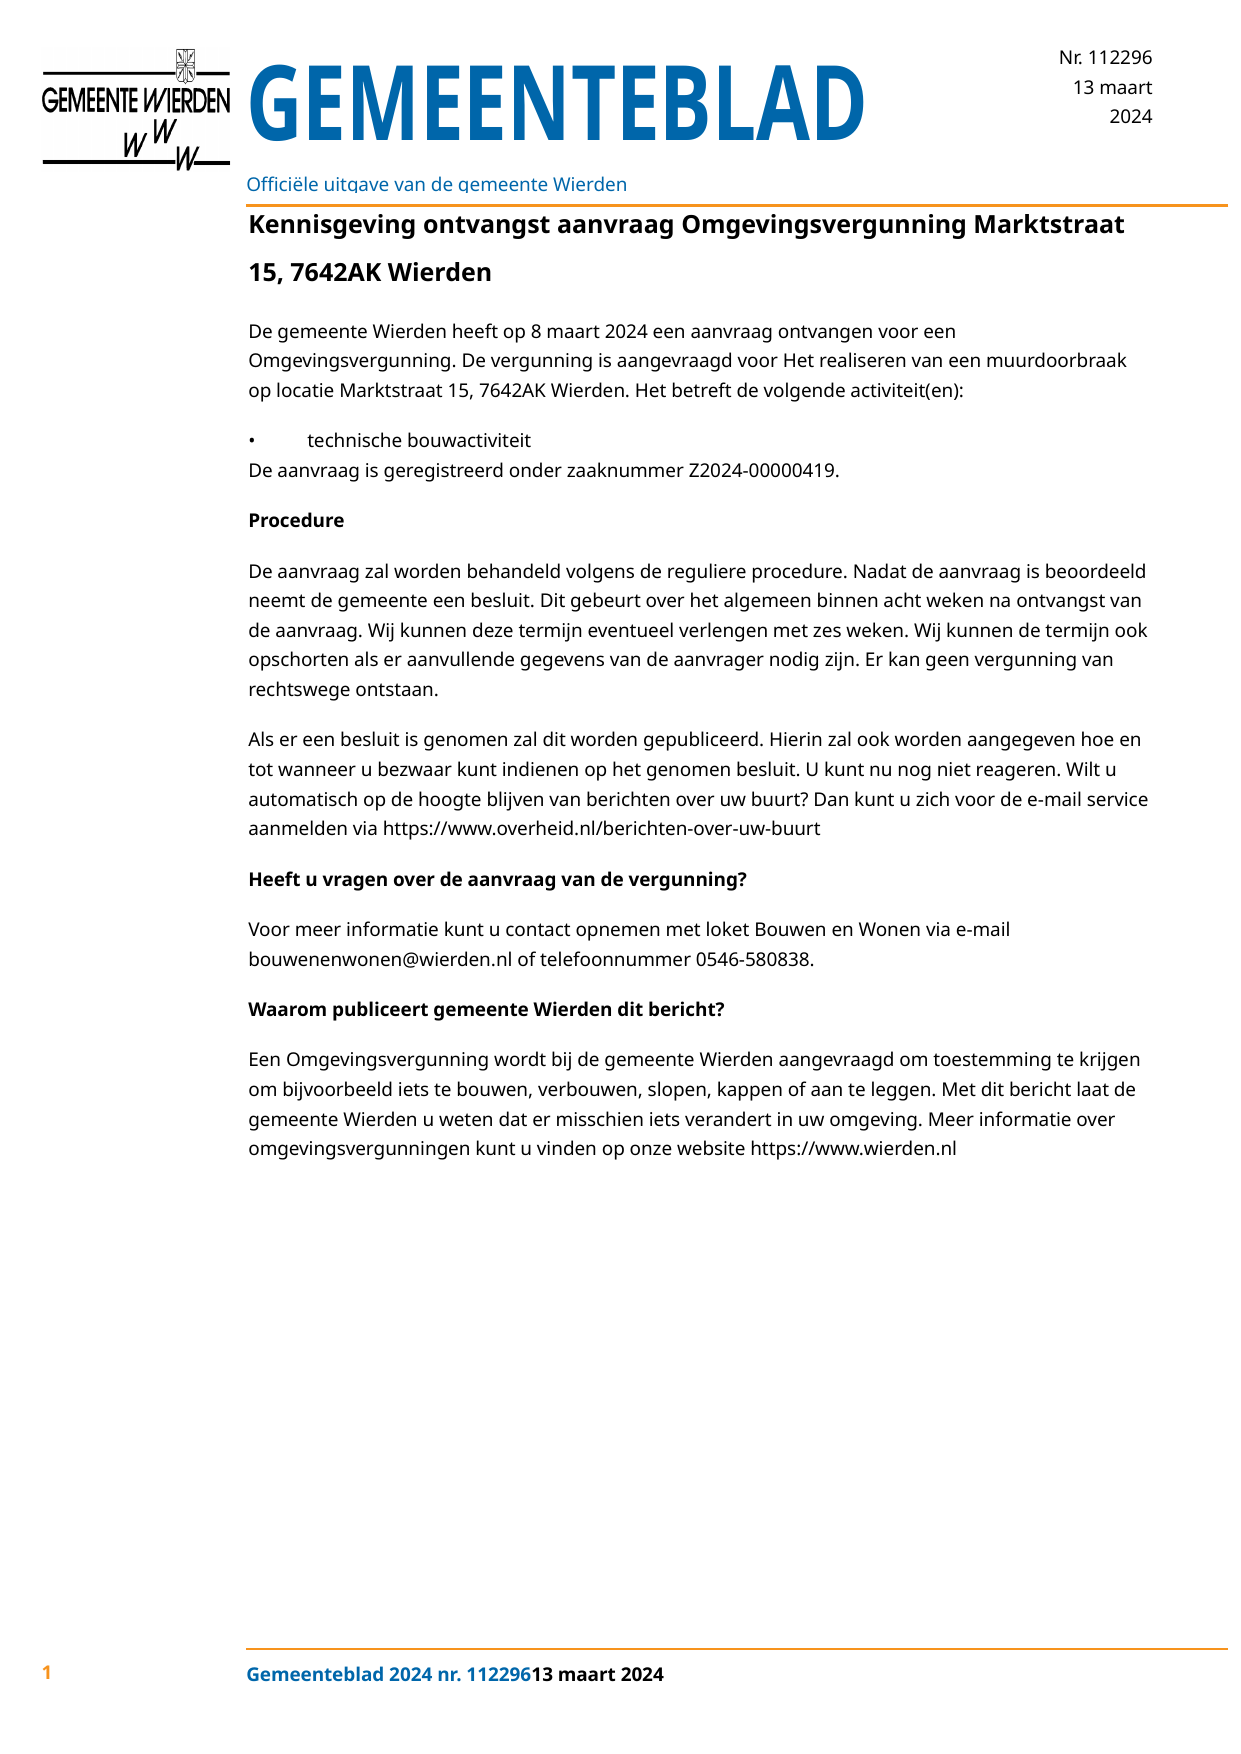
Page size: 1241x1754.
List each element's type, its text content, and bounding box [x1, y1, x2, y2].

text Kennisgeving ontvangst aanvraag Omgevingsvergunning Marktstraat 15, 7642AK Wierden [248, 207, 1152, 288]
list technische bouwactiviteit [248, 427, 1152, 453]
text Heeft u vragen over de aanvraag van de vergunning? [248, 866, 1152, 892]
text De aanvraag zal worden behandeld volgens de reguliere procedure. Nadat de aanvraag is beoordeeld neemt de gemeente een besluit. Dit gebeurt over het algemeen binnen acht weken na ontvangst van de aanvraag. Wij kunnen deze termijn eventueel verlengen met zes weken. Wij kunnen de termijn ook opschorten als er aanvullende gegevens van de aanvrager nodig zijn. Er kan geen vergunning van rechtswege ontstaan. [248, 558, 1152, 702]
text De gemeente Wierden heeft op 8 maart 2024 een aanvraag ontvangen voor een Omgevingsvergunning. De vergunning is aangevraagd voor Het realiseren van een muurdoorbraak op locatie Marktstraat 15, 7642AK Wierden. Het betreft de volgende activiteit(en): [248, 318, 1152, 403]
text Als er een besluit is genomen zal dit worden gepubliceerd. Hierin zal ook worden aangegeven hoe en tot wanneer u bezwaar kunt indienen op het genomen besluit. U kunt nu nog niet reageren. Wilt u automatisch op de hoogte blijven van berichten over uw buurt? Dan kunt u zich voor de e-mail service aanmelden via https://www.overheid.nl/berichten-over-uw-buurt [248, 727, 1152, 841]
text Voor meer informatie kunt u contact opnemen met loket Bouwen en Wonen via e-mail bouwenenwonen@wierden.nl of telefoonnummer 0546-580838. [248, 916, 1152, 972]
picture [41, 47, 231, 172]
text De aanvraag is geregistreerd onder zaaknummer Z2024-00000419. [248, 457, 1152, 483]
text Procedure [248, 507, 1152, 533]
text Een Omgevingsvergunning wordt bij de gemeente Wierden aangevraagd om toestemming te krijgen om bijvoorbeeld iets te bouwen, verbouwen, slopen, kappen of aan te leggen. Met dit bericht laat de gemeente Wierden u weten dat er misschien iets verandert in uw omgeving. Meer informatie over omgevingsvergunningen kunt u vinden op onze website https://www.wierden.nl [248, 1047, 1152, 1161]
text Waarom publiceert gemeente Wierden dit bericht? [248, 996, 1152, 1022]
